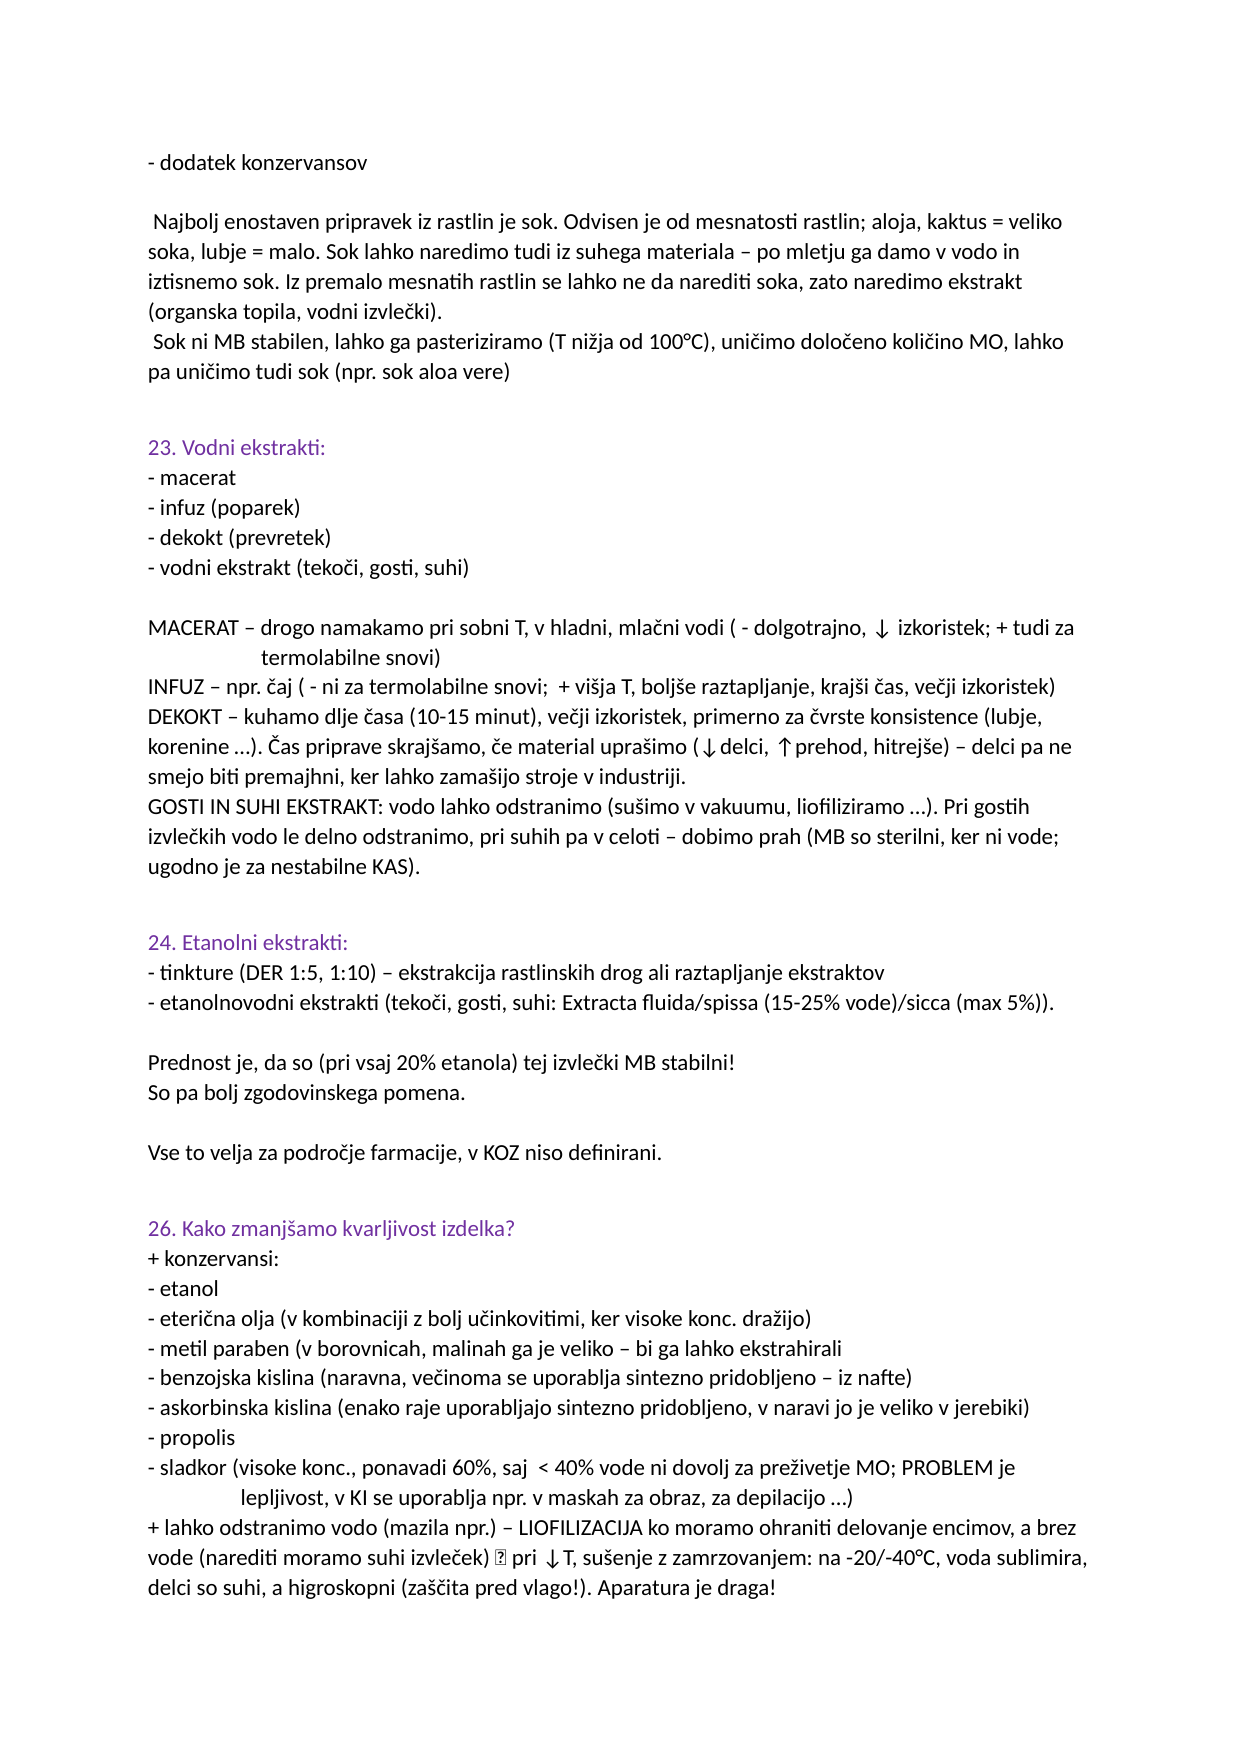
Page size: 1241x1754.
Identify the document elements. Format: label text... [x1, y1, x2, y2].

text 24. Etanolni ekstrakti: - tinkture (DER 1:5, 1:10) – ekstrakcija rastlinskih drog ali raztapljanje ekstraktov - etanolnovodni ekstrakti (tekoči, gosti, suhi: Extracta fluida/spissa (15-25% vode)/sicca (max 5%)). Prednost je, da so (pri vsaj 20% etanola) tej izvlečki MB stabilni! So pa bolj zgodovinskega pomena. Vse to velja za področje farmacije, v KOZ niso definirani. [148, 928, 1093, 1196]
text 23. Vodni ekstrakti: - macerat - infuz (poparek) - dekokt (prevretek) - vodni ekstrakt (tekoči, gosti, suhi) MACERAT – drogo namakamo pri sobni T, v hladni, mlačni vodi ( - dolgotrajno, ↓ izkoristek; + tudi za termolabilne snovi) INFUZ – npr. čaj ( - ni za termolabilne snovi; + višja T, boljše raztapljanje, krajši čas, večji izkoristek) DEKOKT – kuhamo dlje časa (10-15 minut), večji izkoristek, primerno za čvrste konsistence (lubje, korenine …). Čas priprave skrajšamo, če material uprašimo (↓delci, ↑prehod, hitrejše) – delci pa ne smejo biti premajhni, ker lahko zamašijo stroje v industriji. GOSTI IN SUHI EKSTRAKT: vodo lahko odstranimo (sušimo v vakuumu, liofiliziramo …). Pri gostih izvlečkih vodo le delno odstranimo, pri suhih pa v celoti – dobimo prah (MB so sterilni, ker ni vode; ugodno je za nestabilne KAS). [148, 433, 1093, 910]
text 26. Kako zmanjšamo kvarljivost izdelka? + konzervansi: - etanol - eterična olja (v kombinaciji z bolj učinkovitimi, ker visoke konc. dražijo) - metil paraben (v borovnicah, malinah ga je veliko – bi ga lahko ekstrahirali - benzojska kislina (naravna, večinoma se uporablja sintezno pridobljeno – iz nafte) - askorbinska kislina (enako raje uporabljajo sintezno pridobljeno, v naravi jo je veliko v jerebiki) - propolis - sladkor (visoke konc., ponavadi 60%, saj < 40% vode ni dovolj za preživetje MO; PROBLEM je lepljivost, v KI se uporablja npr. v maskah za obraz, za depilacijo …) + lahko odstranimo vodo (mazila npr.) – LIOFILIZACIJA ko moramo ohraniti delovanje encimov, a brez vode (narediti moramo suhi izvleček)  pri ↓T, sušenje z zamrzovanjem: na -20/-40°C, voda sublimira, delci so suhi, a higroskopni (zaščita pred vlago!). Aparatura je draga! [148, 1214, 1093, 1601]
text - dodatek konzervansov Najbolj enostaven pripravek iz rastlin je sok. Odvisen je od mesnatosti rastlin; aloja, kaktus = veliko soka, lubje = malo. Sok lahko naredimo tudi iz suhega materiala – po mletju ga damo v vodo in iztisnemo sok. Iz premalo mesnatih rastlin se lahko ne da narediti soka, zato naredimo ekstrakt (organska topila, vodni izvlečki). Sok ni MB stabilen, lahko ga pasteriziramo (T nižja od 100°C), uničimo določeno količino MO, lahko pa uničimo tudi sok (npr. sok aloa vere) [148, 148, 1093, 415]
